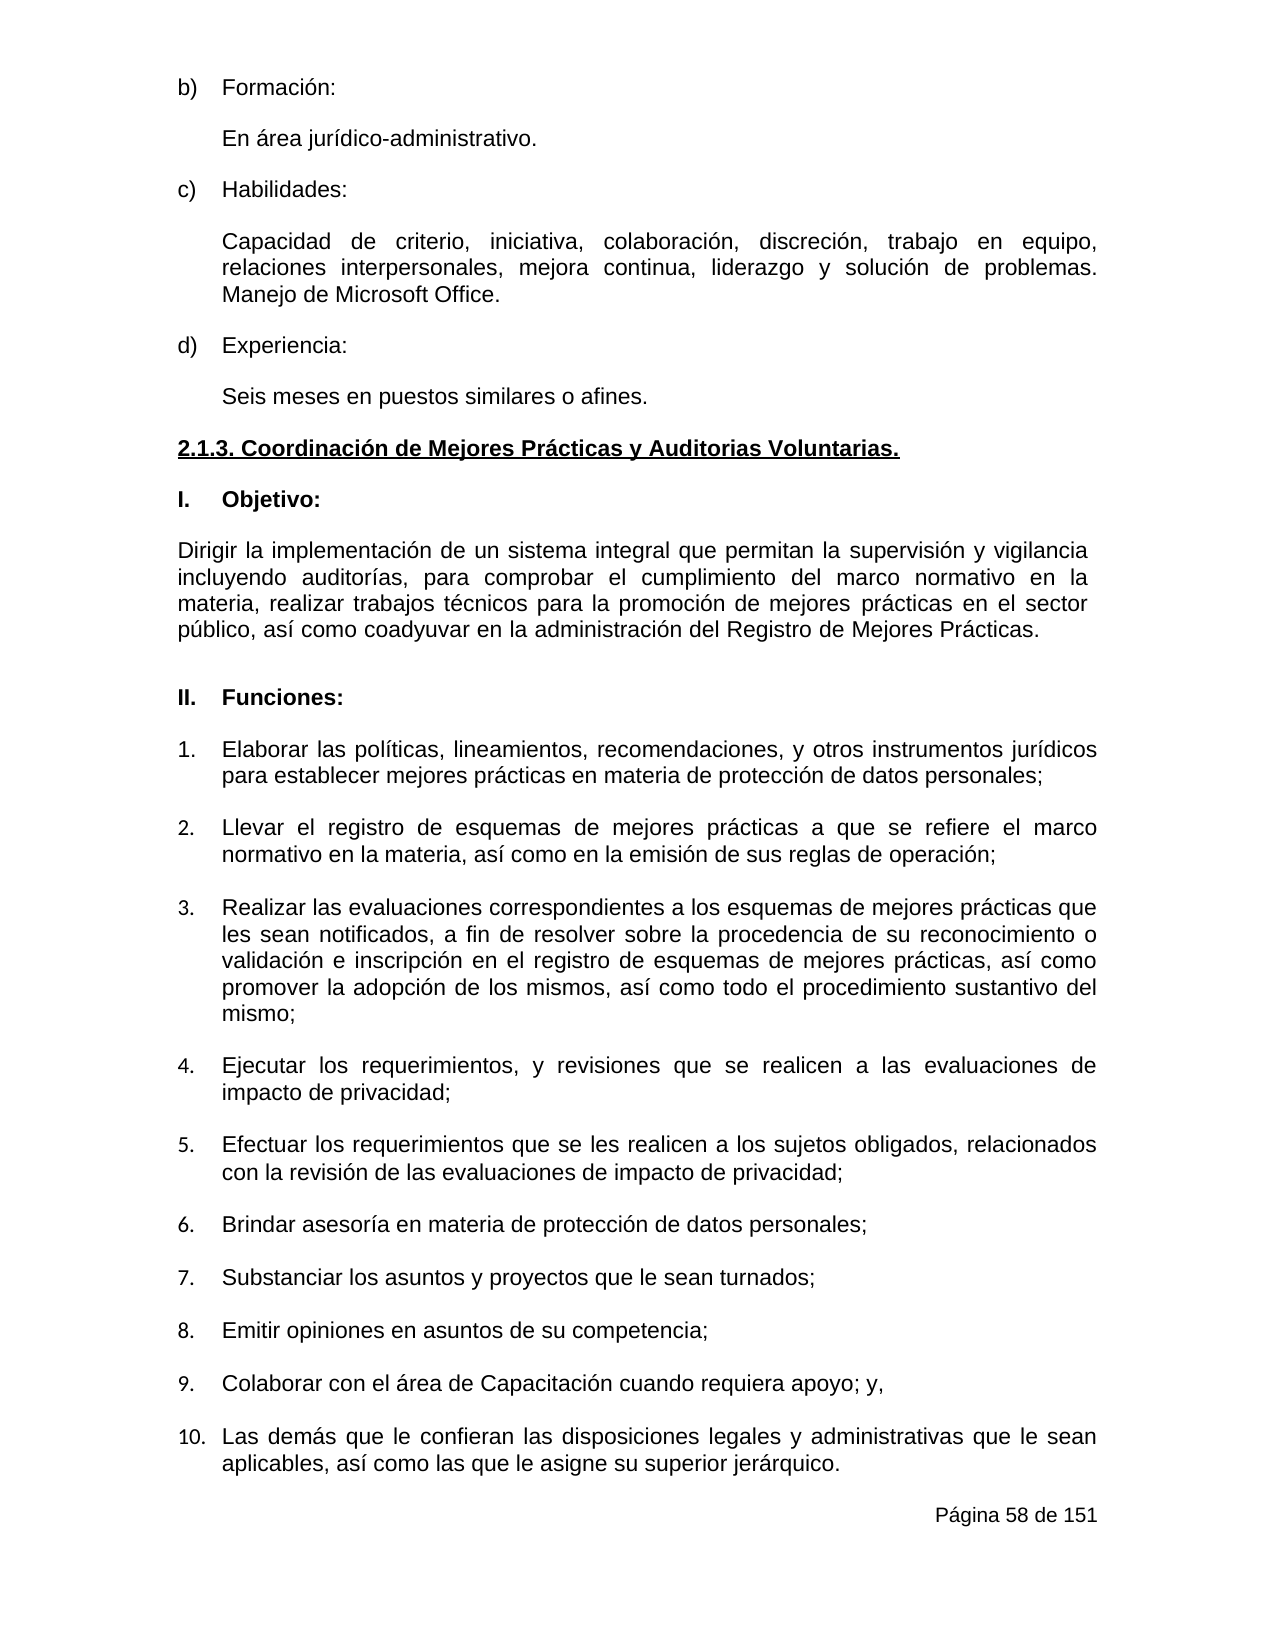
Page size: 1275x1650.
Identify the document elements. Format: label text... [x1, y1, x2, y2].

text II. Funciones: [177, 684, 1098, 711]
list Realizar las evaluaciones correspondientes a los esquemas de mejores prácticas que les sean notificados, a fin de resolver sobre la procedencia de su reconocimiento o validación e inscripción en el registro de esquemas de mejores prácticas, así como promover la adopción de los mismos, así como todo el procedimiento sustantivo del mismo; [177, 893, 1098, 1026]
list Emitir opiniones en asuntos de su competencia; [177, 1316, 1098, 1344]
list Ejecutar los requerimientos, y revisiones que se realicen a las evaluaciones de impacto de privacidad; [177, 1051, 1098, 1106]
list Efectuar los requerimientos que se les realicen a los sujetos obligados, relacionados con la revisión de las evaluaciones de impacto de privacidad; [177, 1131, 1098, 1185]
list Elaborar las políticas, lineamientos, recomendaciones, y otros instrumentos jurídicos para establecer mejores prácticas en materia de protección de datos personales; [177, 736, 1098, 788]
text 2.1.3. Coordinación de Mejores Prácticas y Auditorias Voluntarias. [177, 434, 1098, 461]
list Brindar asesoría en materia de protección de datos personales; [177, 1210, 1098, 1238]
list Substanciar los asuntos y proyectos que le sean turnados; [177, 1263, 1098, 1291]
list Experiencia: [177, 332, 1098, 358]
text Capacidad de criterio, iniciativa, colaboración, discreción, trabajo en equipo, relaciones interpersonales, mejora continua, liderazgo y solución de problemas. Manejo de Microsoft Office. [222, 228, 1098, 307]
text En área jurídico-administrativo. [222, 125, 1098, 151]
text I. Objetivo: [177, 486, 1098, 512]
list Colaborar con el área de Capacitación cuando requiera apoyo; y, [177, 1369, 1098, 1397]
list Llevar el registro de esquemas de mejores prácticas a que se refiere el marco normativo en la materia, así como en la emisión de sus reglas de operación; [177, 813, 1098, 868]
text Dirigir la implementación de un sistema integral que permitan la supervisión y vigilancia incluyendo auditorías, para comprobar el cumplimiento del marco normativo en la materia, realizar trabajos técnicos para la promoción de mejores prácticas en el sector público, así como coadyuvar en la administración del Registro de Mejores Prácticas. [177, 537, 1088, 643]
text Seis meses en puestos similares o afines. [177, 383, 1098, 409]
list Las demás que le confieran las disposiciones legales y administrativas que le sean aplicables, así como las que le asigne su superior jerárquico. [177, 1422, 1098, 1476]
list Habilidades: [177, 176, 1098, 203]
list Formación: [177, 74, 1098, 100]
